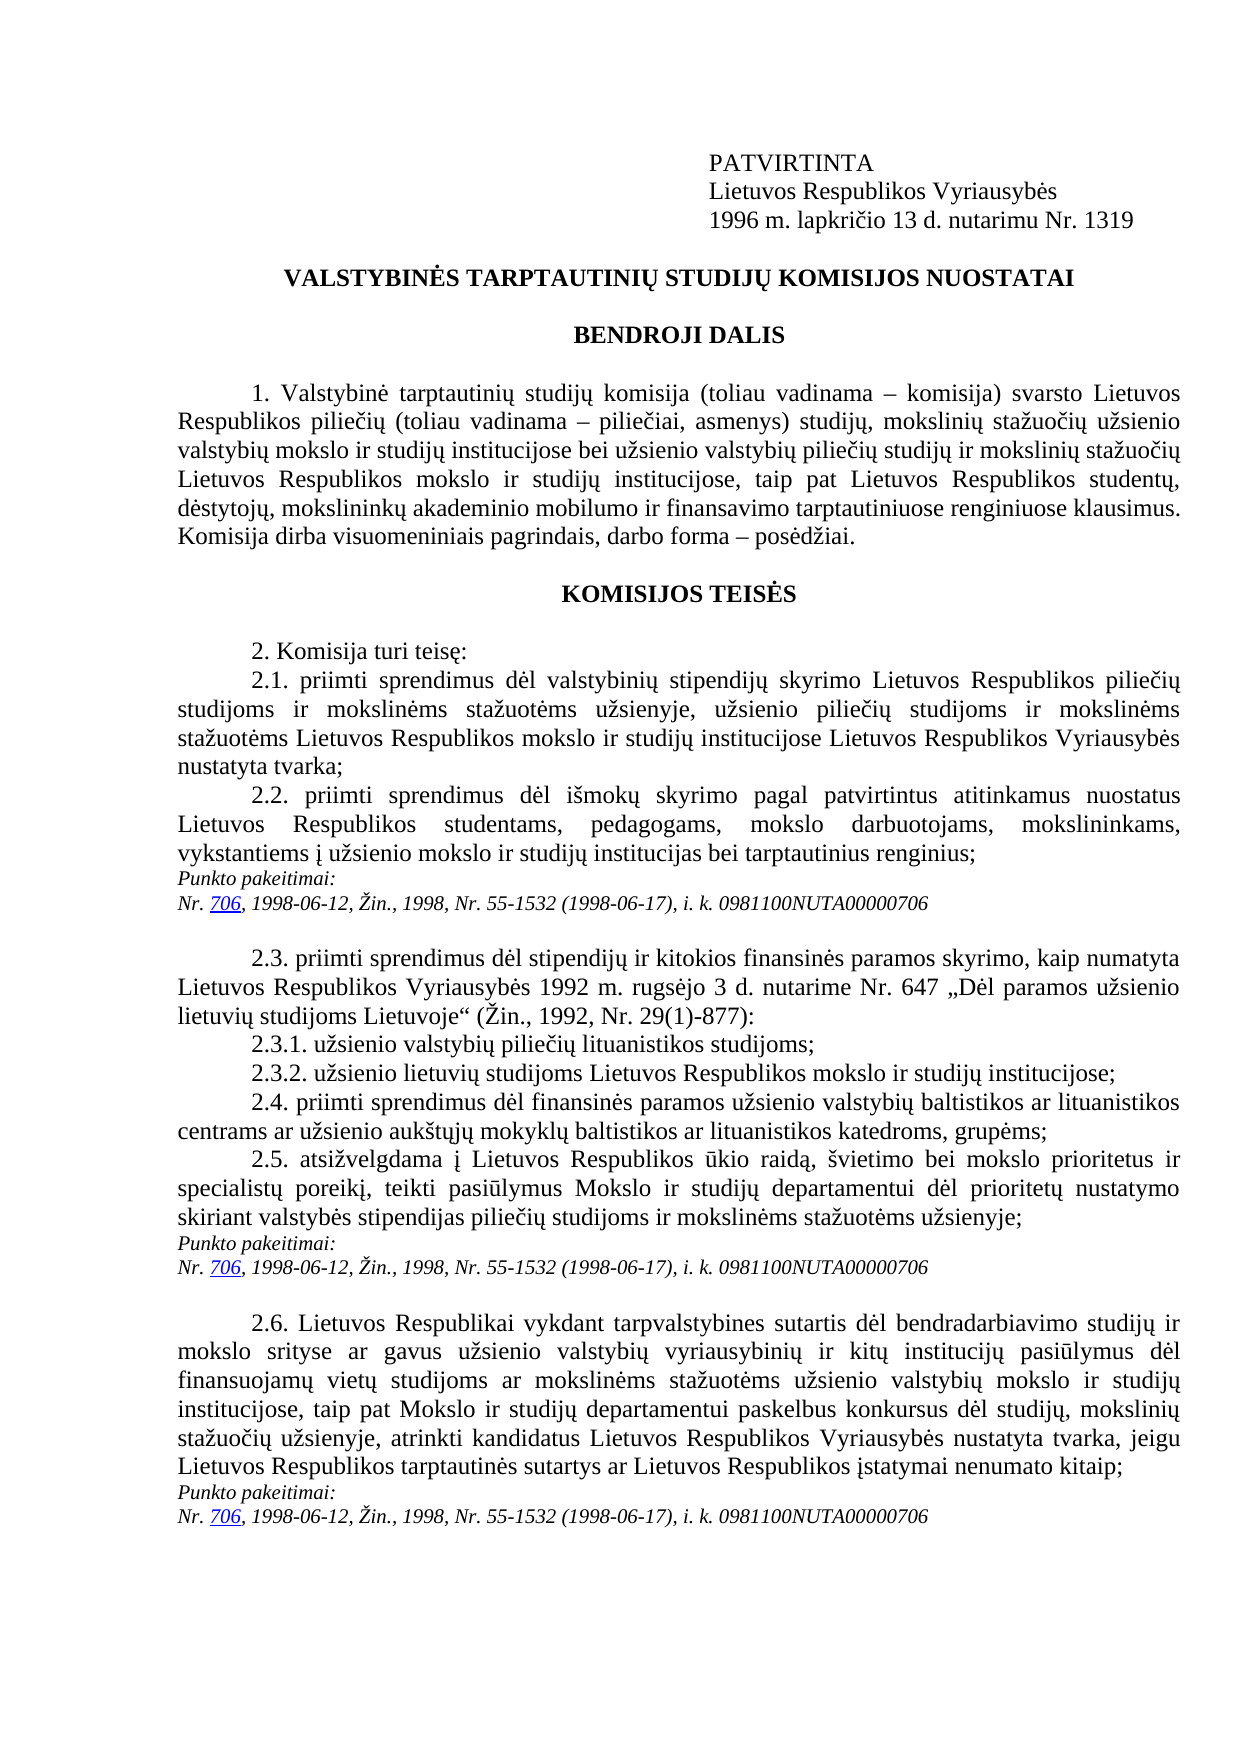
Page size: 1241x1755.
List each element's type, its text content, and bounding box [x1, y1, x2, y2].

text Punkto pakeitimai: [177, 866, 1181, 890]
text Nr. 706, 1998-06-12, Žin., 1998, Nr. 55-1532 (1998-06-17), i. k. 0981100NUTA00000706 [177, 1255, 1181, 1279]
text Komisijos teisės [177, 579, 1181, 608]
text Punkto pakeitimai: [177, 1231, 1181, 1255]
text Punkto pakeitimai: [177, 1480, 1181, 1504]
text Valstybinės tarptautinių studijų komisijos nuostatai [177, 263, 1181, 291]
text 2.3.1. užsienio valstybių piliečių lituanistikos studijoms; [177, 1029, 1181, 1058]
text 2.5. atsižvelgdama į Lietuvos Respublikos ūkio raidą, švietimo bei mokslo prioritetus ir specialistų poreikį, teikti pasiūlymus Mokslo ir studijų departamentui dėl prioritetų nustatymo skiriant valstybės stipendijas piliečių studijoms ir mokslinėms stažuotėms užsienyje; [177, 1144, 1181, 1231]
text PATVIRTINTA [177, 148, 1181, 176]
text Nr. 706, 1998-06-12, Žin., 1998, Nr. 55-1532 (1998-06-17), i. k. 0981100NUTA00000706 [177, 1504, 1181, 1528]
text 2.1. priimti sprendimus dėl valstybinių stipendijų skyrimo Lietuvos Respublikos piliečių studijoms ir mokslinėms stažuotėms užsienyje, užsienio piliečių studijoms ir mokslinėms stažuotėms Lietuvos Respublikos mokslo ir studijų institucijose Lietuvos Respublikos Vyriausybės nustatyta tvarka; [177, 665, 1181, 780]
text 1996 m. lapkričio 13 d. nutarimu Nr. 1319 [177, 205, 1181, 234]
text Lietuvos Respublikos Vyriausybės [177, 176, 1181, 205]
text Bendroji dalis [177, 320, 1181, 349]
text 2.6. Lietuvos Respublikai vykdant tarpvalstybines sutartis dėl bendradarbiavimo studijų ir mokslo srityse ar gavus užsienio valstybių vyriausybinių ir kitų institucijų pasiūlymus dėl finansuojamų vietų studijoms ar mokslinėms stažuotėms užsienio valstybių mokslo ir studijų institucijose, taip pat Mokslo ir studijų departamentui paskelbus konkursus dėl studijų, mokslinių stažuočių užsienyje, atrinkti kandidatus Lietuvos Respublikos Vyriausybės nustatyta tvarka, jeigu Lietuvos Respublikos tarptautinės sutartys ar Lietuvos Respublikos įstatymai nenumato kitaip; [177, 1308, 1181, 1480]
text 2.3.2. užsienio lietuvių studijoms Lietuvos Respublikos mokslo ir studijų institucijose; [177, 1058, 1181, 1087]
text 1. Valstybinė tarptautinių studijų komisija (toliau vadinama – komisija) svarsto Lietuvos Respublikos piliečių (toliau vadinama – piliečiai, asmenys) studijų, mokslinių stažuočių užsienio valstybių mokslo ir studijų institucijose bei užsienio valstybių piliečių studijų ir mokslinių stažuočių Lietuvos Respublikos mokslo ir studijų institucijose, taip pat Lietuvos Respublikos studentų, dėstytojų, mokslininkų akademinio mobilumo ir finansavimo tarptautiniuose renginiuose klausimus. Komisija dirba visuomeniniais pagrindais, darbo forma – posėdžiai. [177, 378, 1181, 550]
text 2.3. priimti sprendimus dėl stipendijų ir kitokios finansinės paramos skyrimo, kaip numatyta Lietuvos Respublikos Vyriausybės 1992 m. rugsėjo 3 d. nutarime Nr. 647 „Dėl paramos užsienio lietuvių studijoms Lietuvoje“ (Žin., 1992, Nr. 29(1)-877): [177, 943, 1181, 1029]
text 2. Komisija turi teisę: [177, 636, 1181, 665]
text 2.2. priimti sprendimus dėl išmokų skyrimo pagal patvirtintus atitinkamus nuostatus Lietuvos Respublikos studentams, pedagogams, mokslo darbuotojams, mokslininkams, vykstantiems į užsienio mokslo ir studijų institucijas bei tarptautinius renginius; [177, 780, 1181, 866]
text 2.4. priimti sprendimus dėl finansinės paramos užsienio valstybių baltistikos ar lituanistikos centrams ar užsienio aukštųjų mokyklų baltistikos ar lituanistikos katedroms, grupėms; [177, 1087, 1181, 1144]
text Nr. 706, 1998-06-12, Žin., 1998, Nr. 55-1532 (1998-06-17), i. k. 0981100NUTA00000706 [177, 890, 1181, 914]
